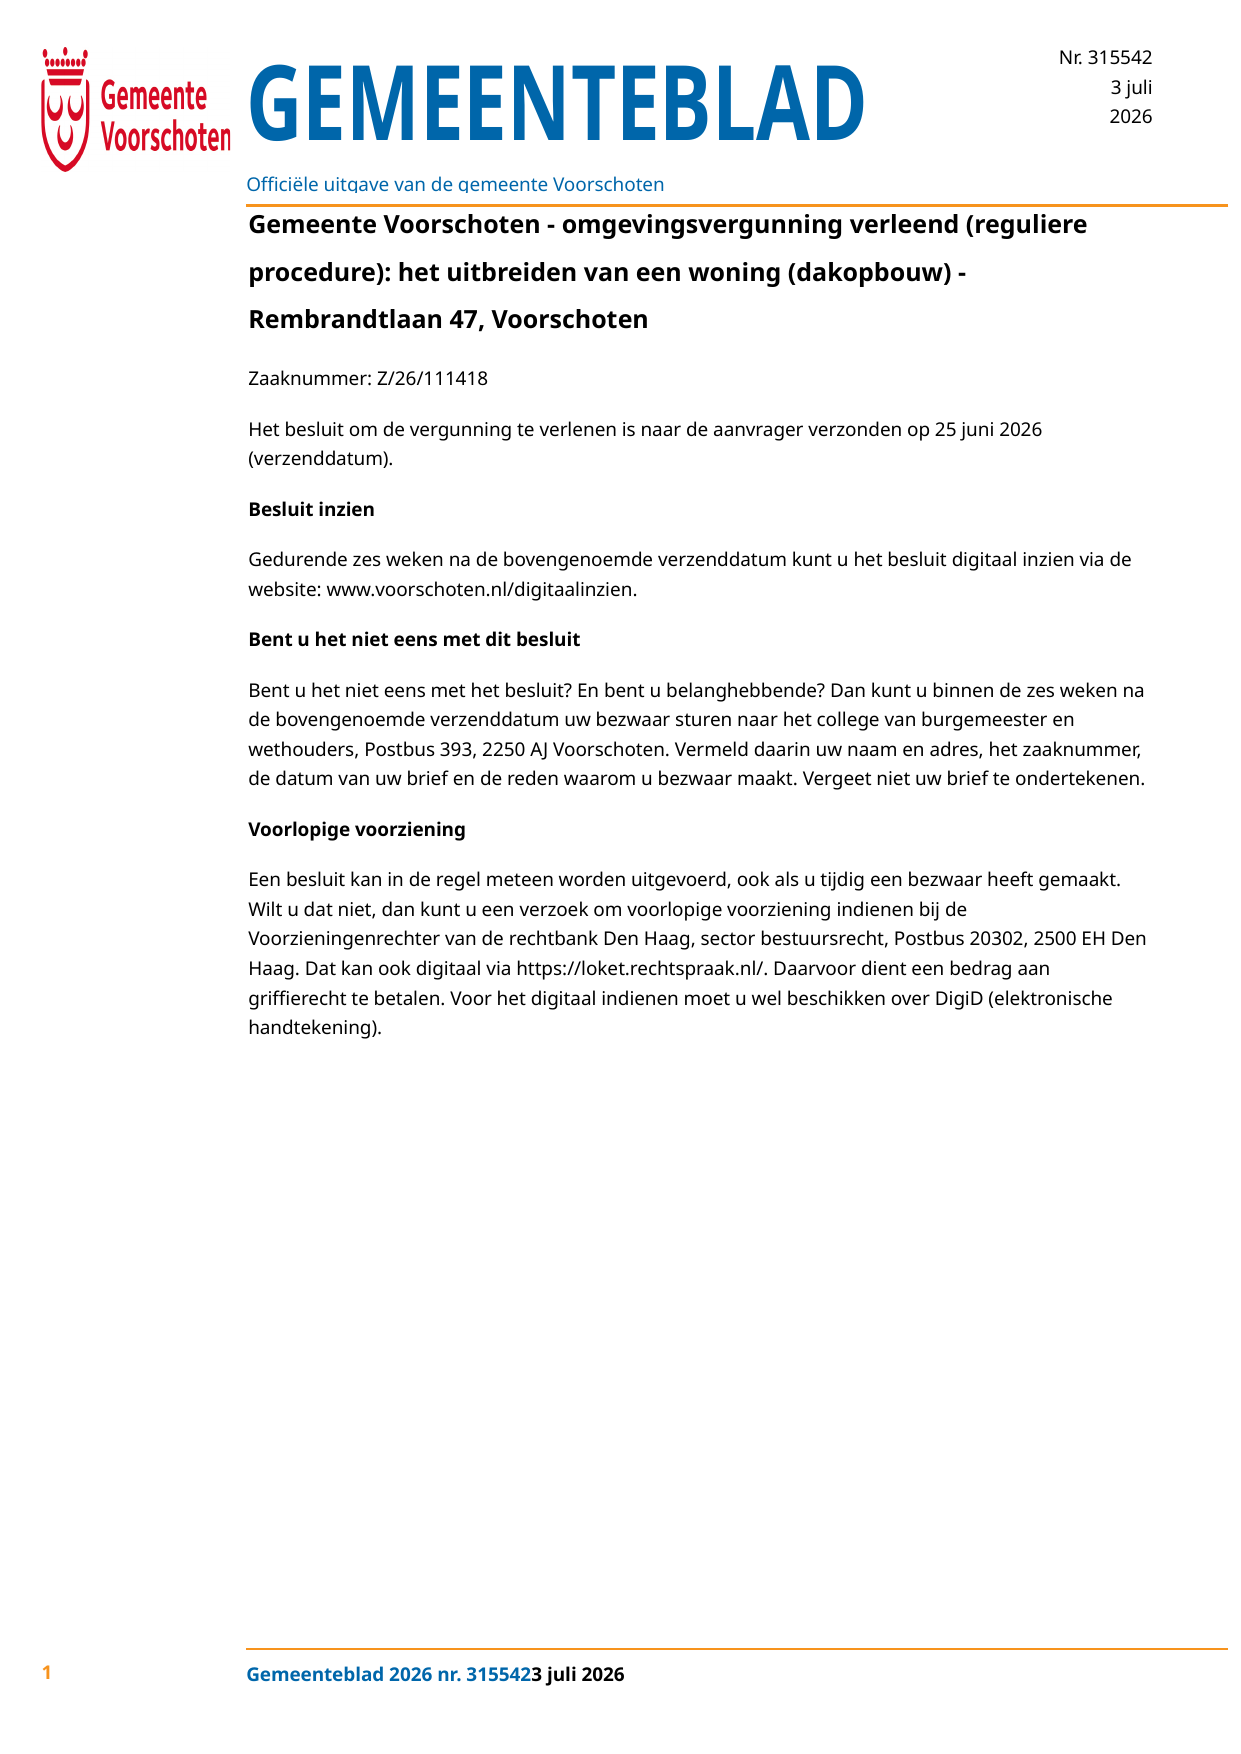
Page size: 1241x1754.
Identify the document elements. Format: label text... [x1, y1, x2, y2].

text Gemeente Voorschoten - omgevingsvergunning verleend (reguliere procedure): het uitbreiden van een woning (dakopbouw) - Rembrandtlaan 47, Voorschoten [248, 207, 1152, 336]
text Besluit inzien [248, 496, 1152, 522]
text Gedurende zes weken na de bovengenoemde verzenddatum kunt u het besluit digitaal inzien via de website: www.voorschoten.nl/digitaalinzien. [248, 546, 1152, 602]
text Voorlopige voorziening [248, 816, 1152, 842]
text Bent u het niet eens met het besluit? En bent u belanghebbende? Dan kunt u binnen de zes weken na de bovengenoemde verzenddatum uw bezwaar sturen naar het college van burgemeester en wethouders, Postbus 393, 2250 AJ Voorschoten. Vermeld daarin uw naam en adres, het zaaknummer, de datum van uw brief en de reden waarom u bezwaar maakt. Vergeet niet uw brief te ondertekenen. [248, 677, 1152, 791]
text Een besluit kan in de regel meteen worden uitgevoerd, ook als u tijdig een bezwaar heeft gemaakt. Wilt u dat niet, dan kunt u een verzoek om voorlopige voorziening indienen bij de Voorzieningenrechter van de rechtbank Den Haag, sector bestuursrecht, Postbus 20302, 2500 EH Den Haag. Dat kan ook digitaal via https://loket.rechtspraak.nl/. Daarvoor dient een bedrag aan griffierecht te betalen. Voor het digitaal indienen moet u wel beschikken over DigiD (elektronische handtekening). [248, 866, 1152, 1040]
text Bent u het niet eens met dit besluit [248, 626, 1152, 652]
text Zaaknummer: Z/26/111418 [248, 366, 1152, 391]
text Het besluit om de vergunning te verlenen is naar de aanvrager verzonden op 25 juni 2026 (verzenddatum). [248, 416, 1152, 471]
picture [41, 47, 231, 172]
